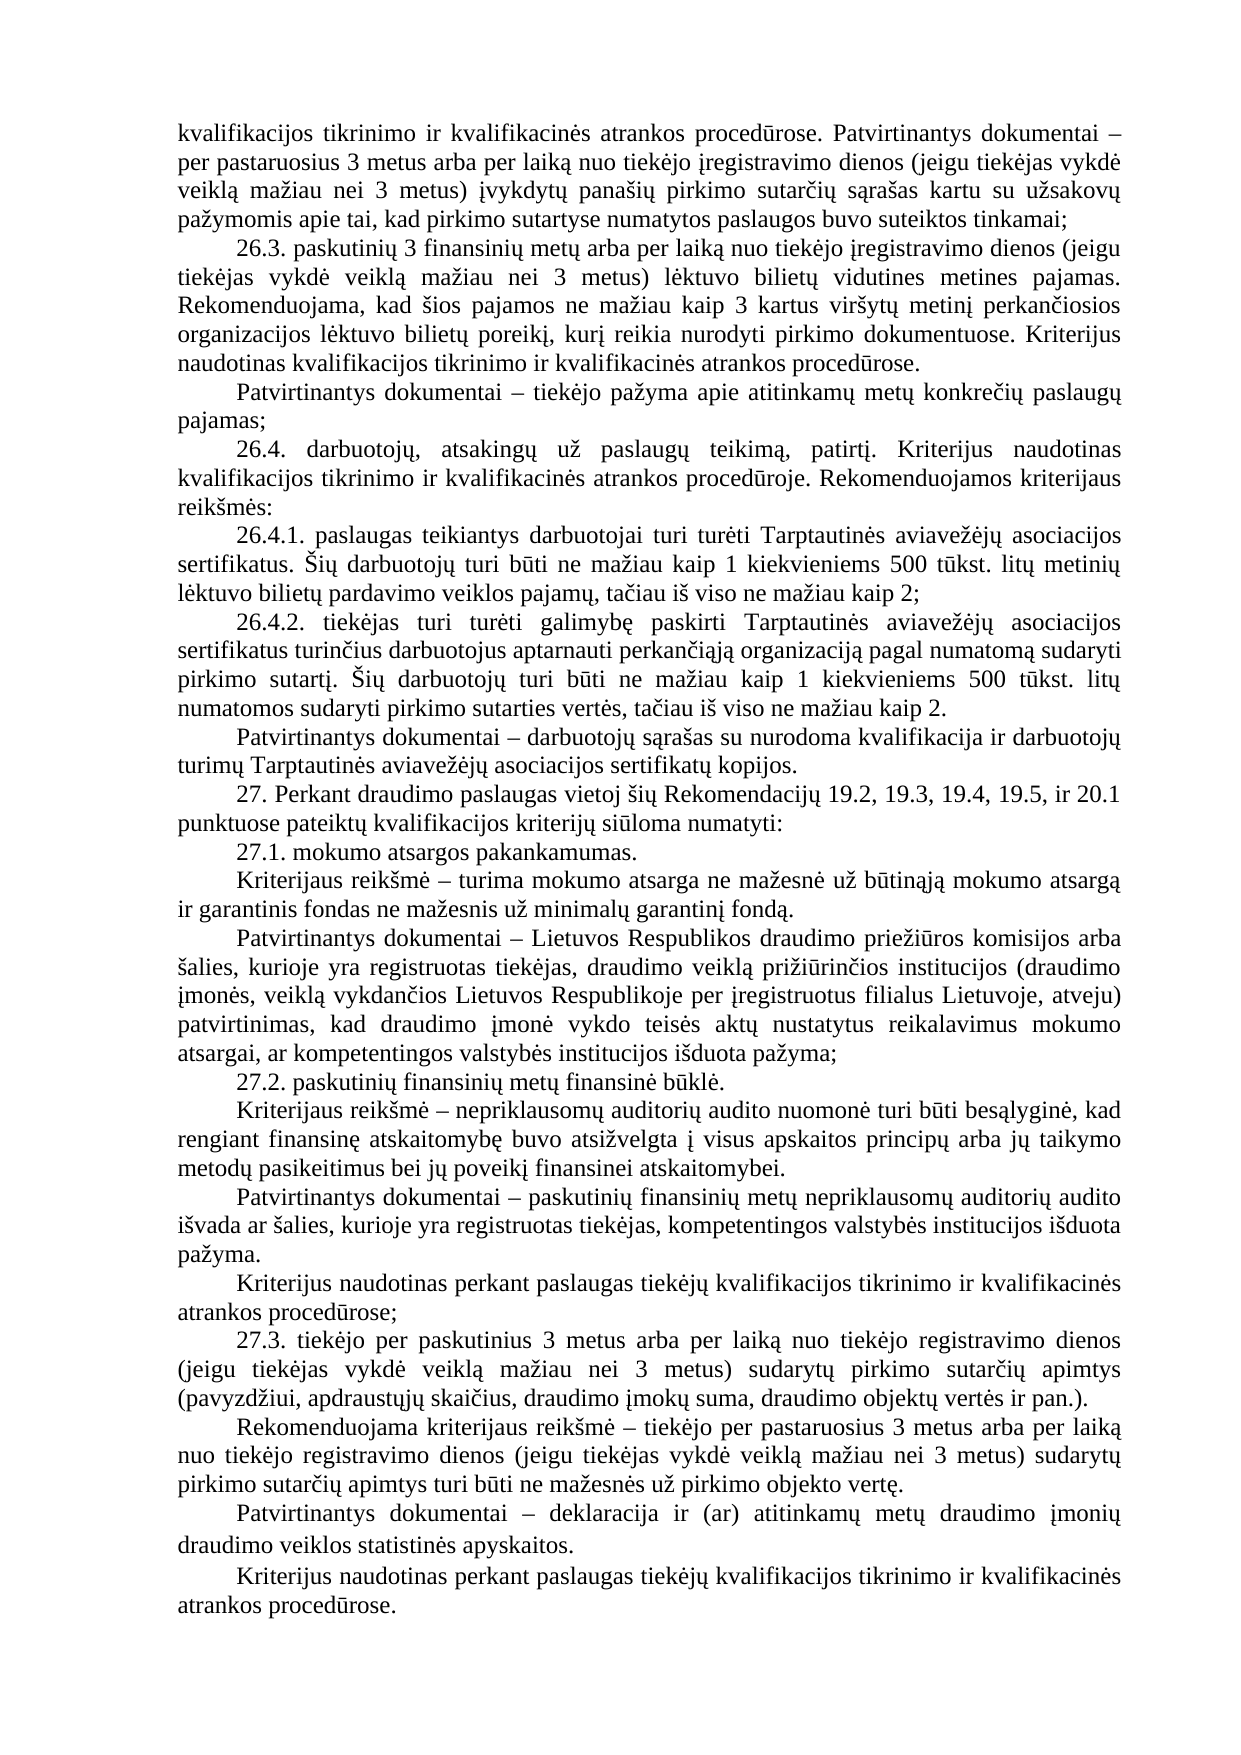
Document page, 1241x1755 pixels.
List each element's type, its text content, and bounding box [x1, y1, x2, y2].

text 26.4.2. tiekėjas turi turėti galimybę paskirti Tarptautinės aviavežėjų asociacijos sertifikatus turinčius darbuotojus aptarnauti perkančiąją organizaciją pagal numatomą sudaryti pirkimo sutartį. Šių darbuotojų turi būti ne mažiau kaip 1 kiekvieniems 500 tūkst. litų numatomos sudaryti pirkimo sutarties vertės, tačiau iš viso ne mažiau kaip 2. [177, 607, 1122, 722]
text Kriterijus naudotinas perkant paslaugas tiekėjų kvalifikacijos tikrinimo ir kvalifikacinės atrankos procedūrose; [177, 1268, 1122, 1326]
text Kriterijus naudotinas perkant paslaugas tiekėjų kvalifikacijos tikrinimo ir kvalifikacinės atrankos procedūrose. [177, 1561, 1122, 1618]
text Patvirtinantys dokumentai – darbuotojų sąrašas su nurodoma kvalifikacija ir darbuotojų turimų Tarptautinės aviavežėjų asociacijos sertifikatų kopijos. [177, 722, 1122, 779]
text Patvirtinantys dokumentai – tiekėjo pažyma apie atitinkamų metų konkrečių paslaugų pajamas; [177, 377, 1122, 434]
text Kriterijaus reikšmė – nepriklausomų auditorių audito nuomonė turi būti besąlyginė, kad rengiant finansinę atskaitomybę buvo atsižvelgta į visus apskaitos principų arba jų taikymo metodų pasikeitimus bei jų poveikį finansinei atskaitomybei. [177, 1096, 1122, 1182]
text Patvirtinantys dokumentai – Lietuvos Respublikos draudimo priežiūros komisijos arba šalies, kurioje yra registruotas tiekėjas, draudimo veiklą prižiūrinčios institucijos (draudimo įmonės, veiklą vykdančios Lietuvos Respublikoje per įregistruotus filialus Lietuvoje, atveju) patvirtinimas, kad draudimo įmonė vykdo teisės aktų nustatytus reikalavimus mokumo atsargai, ar kompetentingos valstybės institucijos išduota pažyma; [177, 923, 1122, 1067]
text 27.3. tiekėjo per paskutinius 3 metus arba per laiką nuo tiekėjo registravimo dienos (jeigu tiekėjas vykdė veiklą mažiau nei 3 metus) sudarytų pirkimo sutarčių apimtys (pavyzdžiui, apdraustųjų skaičius, draudimo įmokų suma, draudimo objektų vertės ir pan.). [177, 1326, 1122, 1412]
text 27.1. mokumo atsargos pakankamumas. [177, 837, 1122, 866]
text Kriterijaus reikšmė – turima mokumo atsarga ne mažesnė už būtinąją mokumo atsargą ir garantinis fondas ne mažesnis už minimalų garantinį fondą. [177, 866, 1122, 923]
text 27. Perkant draudimo paslaugas vietoj šių Rekomendacijų 19.2, 19.3, 19.4, 19.5, ir 20.1 punktuose pateiktų kvalifikacijos kriterijų siūloma numatyti: [177, 779, 1122, 837]
text 26.3. paskutinių 3 finansinių metų arba per laiką nuo tiekėjo įregistravimo dienos (jeigu tiekėjas vykdė veiklą mažiau nei 3 metus) lėktuvo bilietų vidutines metines pajamas. Rekomenduojama, kad šios pajamos ne mažiau kaip 3 kartus viršytų metinį perkančiosios organizacijos lėktuvo bilietų poreikį, kurį reikia nurodyti pirkimo dokumentuose. Kriterijus naudotinas kvalifikacijos tikrinimo ir kvalifikacinės atrankos procedūrose. [177, 233, 1122, 377]
text 26.4. darbuotojų, atsakingų už paslaugų teikimą, patirtį. Kriterijus naudotinas kvalifikacijos tikrinimo ir kvalifikacinės atrankos procedūroje. Rekomenduojamos kriterijaus reikšmės: [177, 434, 1122, 521]
text 26.4.1. paslaugas teikiantys darbuotojai turi turėti Tarptautinės aviavežėjų asociacijos sertifikatus. Šių darbuotojų turi būti ne mažiau kaip 1 kiekvieniems 500 tūkst. litų metinių lėktuvo bilietų pardavimo veiklos pajamų, tačiau iš viso ne mažiau kaip 2; [177, 521, 1122, 607]
text Patvirtinantys dokumentai – deklaracija ir (ar) atitinkamų metų draudimo įmonių draudimo veiklos statistinės apyskaitos. [177, 1498, 1122, 1561]
text 27.2. paskutinių finansinių metų finansinė būklė. [177, 1067, 1122, 1096]
text kvalifikacijos tikrinimo ir kvalifikacinės atrankos procedūrose. Patvirtinantys dokumentai – per pastaruosius 3 metus arba per laiką nuo tiekėjo įregistravimo dienos (jeigu tiekėjas vykdė veiklą mažiau nei 3 metus) įvykdytų panašių pirkimo sutarčių sąrašas kartu su užsakovų pažymomis apie tai, kad pirkimo sutartyse numatytos paslaugos buvo suteiktos tinkamai; [177, 118, 1122, 233]
text Patvirtinantys dokumentai – paskutinių finansinių metų nepriklausomų auditorių audito išvada ar šalies, kurioje yra registruotas tiekėjas, kompetentingos valstybės institucijos išduota pažyma. [177, 1182, 1122, 1268]
text Rekomenduojama kriterijaus reikšmė – tiekėjo per pastaruosius 3 metus arba per laiką nuo tiekėjo registravimo dienos (jeigu tiekėjas vykdė veiklą mažiau nei 3 metus) sudarytų pirkimo sutarčių apimtys turi būti ne mažesnės už pirkimo objekto vertę. [177, 1412, 1122, 1498]
